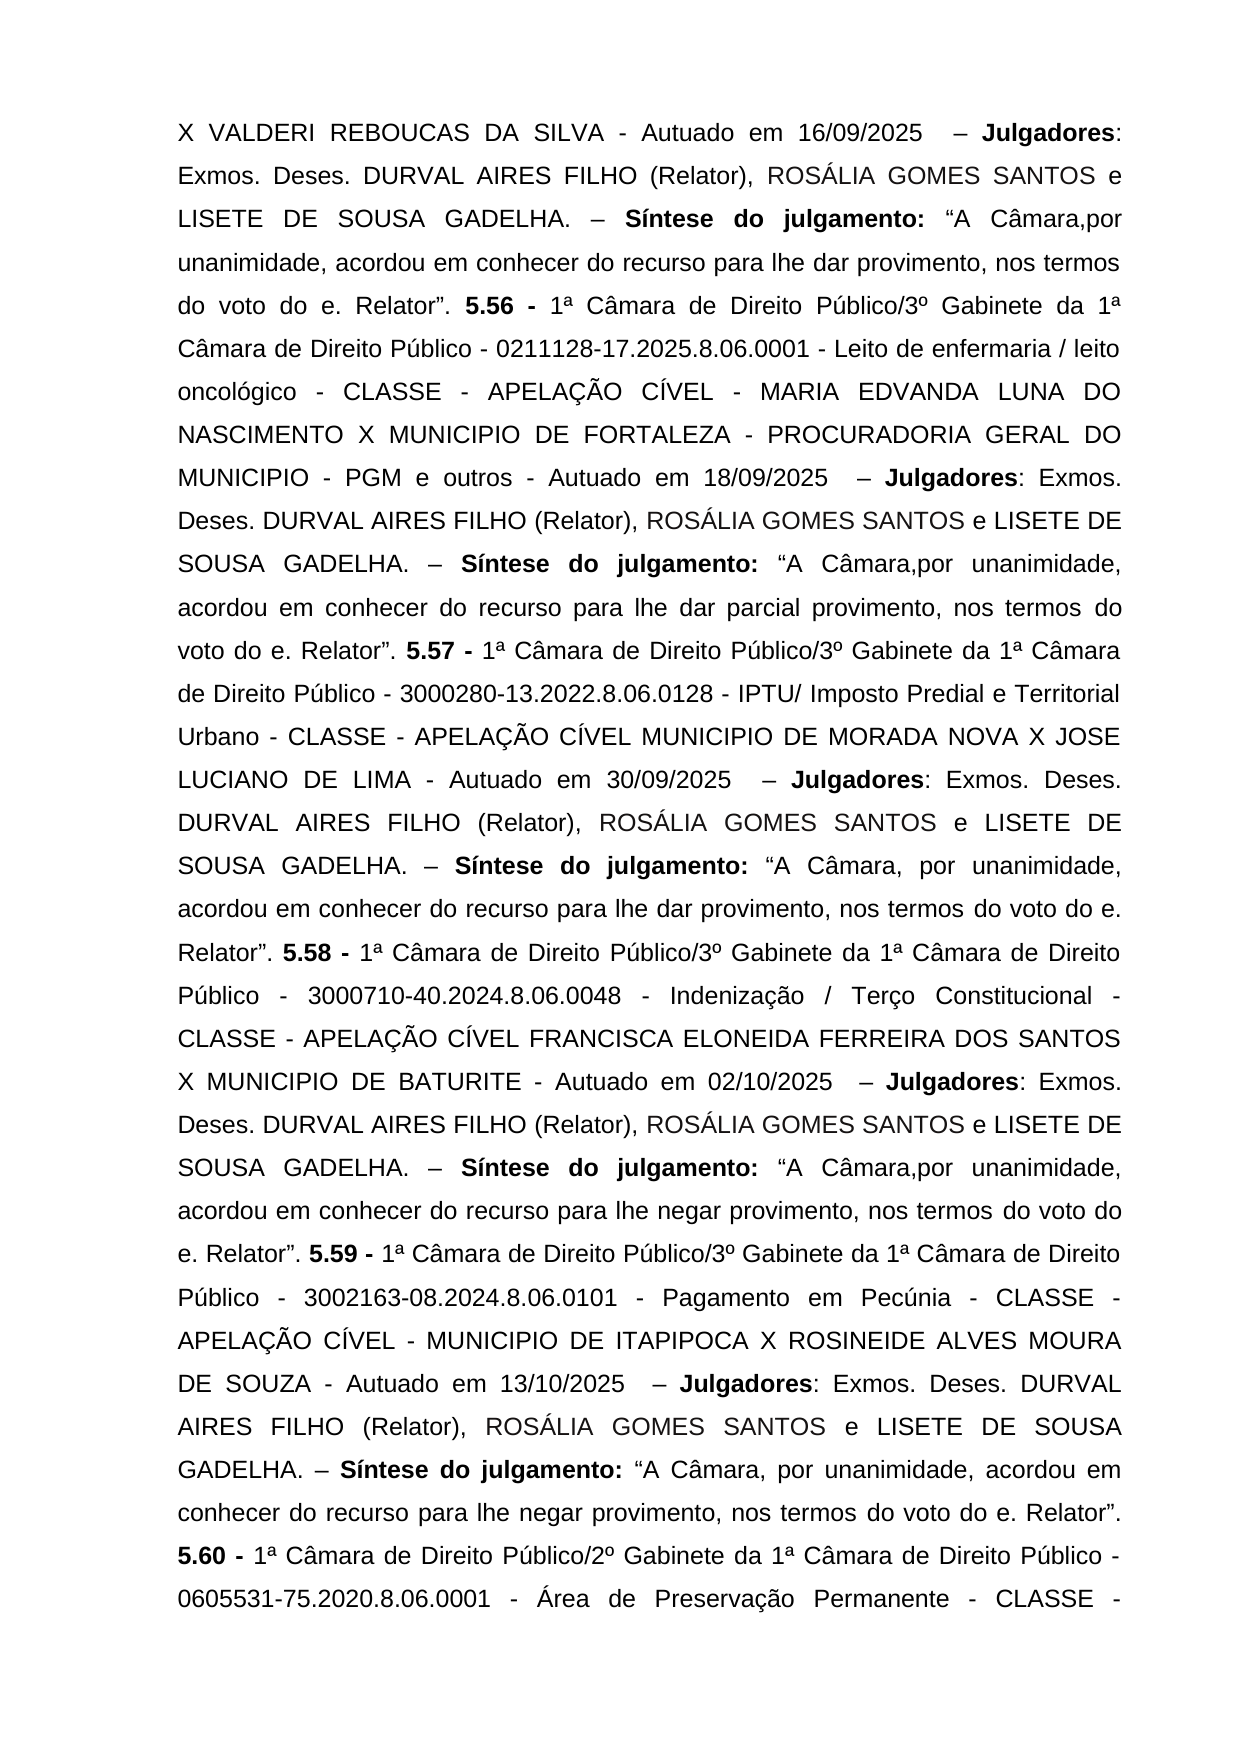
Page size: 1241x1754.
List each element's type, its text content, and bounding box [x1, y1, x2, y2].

text X VALDERI REBOUCAS DA SILVA - Autuado em 16/09/2025 – Julgadores: Exmos. Deses. DURVAL AIRES FILHO (Relator), ROSÁLIA GOMES SANTOS e LISETE DE SOUSA GADELHA. – Síntese do julgamento: “A Câmara,por unanimidade, acordou em conhecer do recurso para lhe dar provimento, nos termos do voto do e. Relator”. 5.56 - 1ª Câmara de Direito Público/3º Gabinete da 1ª Câmara de Direito Público - 0211128-17.2025.8.06.0001 - Leito de enfermaria / leito oncológico - CLASSE - APELAÇÃO CÍVEL - MARIA EDVANDA LUNA DO NASCIMENTO X MUNICIPIO DE FORTALEZA - PROCURADORIA GERAL DO MUNICIPIO - PGM e outros - Autuado em 18/09/2025 – Julgadores: Exmos. Deses. DURVAL AIRES FILHO (Relator), ROSÁLIA GOMES SANTOS e LISETE DE SOUSA GADELHA. – Síntese do julgamento: “A Câmara,por unanimidade, acordou em conhecer do recurso para lhe dar parcial provimento, nos termos do voto do e. Relator”. 5.57 - 1ª Câmara de Direito Público/3º Gabinete da 1ª Câmara de Direito Público - 3000280-13.2022.8.06.0128 - IPTU/ Imposto Predial e Territorial Urbano - CLASSE - APELAÇÃO CÍVEL MUNICIPIO DE MORADA NOVA X JOSE LUCIANO DE LIMA - Autuado em 30/09/2025 – Julgadores: Exmos. Deses. DURVAL AIRES FILHO (Relator), ROSÁLIA GOMES SANTOS e LISETE DE SOUSA GADELHA. – Síntese do julgamento: “A Câmara, por unanimidade, acordou em conhecer do recurso para lhe dar provimento, nos termos do voto do e. Relator”. 5.58 - 1ª Câmara de Direito Público/3º Gabinete da 1ª Câmara de Direito Público - 3000710-40.2024.8.06.0048 - Indenização / Terço Constitucional - CLASSE - APELAÇÃO CÍVEL FRANCISCA ELONEIDA FERREIRA DOS SANTOS X MUNICIPIO DE BATURITE - Autuado em 02/10/2025 – Julgadores: Exmos. Deses. DURVAL AIRES FILHO (Relator), ROSÁLIA GOMES SANTOS e LISETE DE SOUSA GADELHA. – Síntese do julgamento: “A Câmara,por unanimidade, acordou em conhecer do recurso para lhe negar provimento, nos termos do voto do e. Relator”. 5.59 - 1ª Câmara de Direito Público/3º Gabinete da 1ª Câmara de Direito Público - 3002163-08.2024.8.06.0101 - Pagamento em Pecúnia - CLASSE - APELAÇÃO CÍVEL - MUNICIPIO DE ITAPIPOCA X ROSINEIDE ALVES MOURA DE SOUZA - Autuado em 13/10/2025 – Julgadores: Exmos. Deses. DURVAL AIRES FILHO (Relator), ROSÁLIA GOMES SANTOS e LISETE DE SOUSA GADELHA. – Síntese do julgamento: “A Câmara, por unanimidade, acordou em conhecer do recurso para lhe negar provimento, nos termos do voto do e. Relator”. 5.60 - 1ª Câmara de Direito Público/2º Gabinete da 1ª Câmara de Direito Público - 0605531-75.2020.8.06.0001 - Área de Preservação Permanente - CLASSE [177, 118, 1122, 1613]
